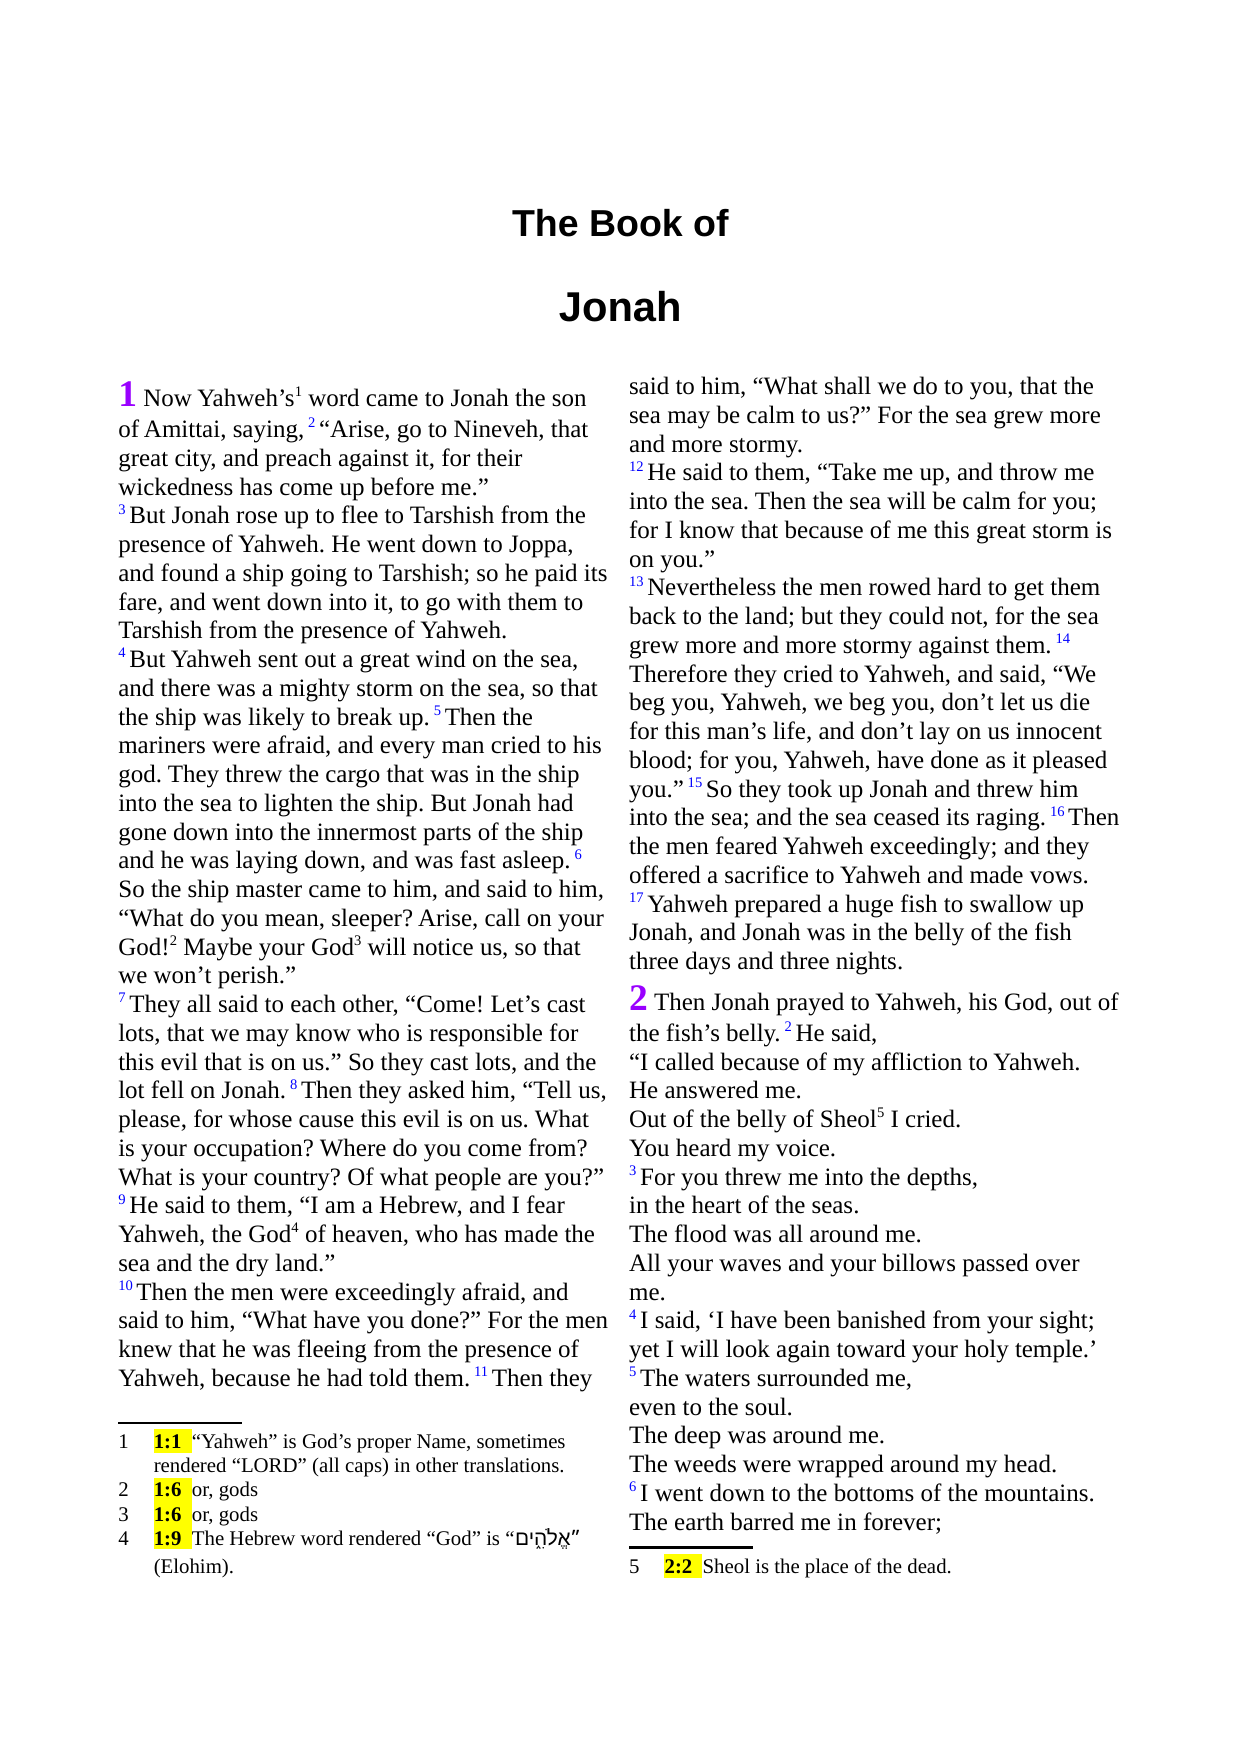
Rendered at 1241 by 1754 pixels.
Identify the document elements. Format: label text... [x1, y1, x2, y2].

text yet I will look again toward your holy temple.’ [629, 1334, 1122, 1363]
text 13 Nevertheless the men rowed hard to get them back to the land; but they could not, for the sea grew more and more stormy against them. 14 Therefore they cried to Yahweh, and said, “We beg you, Yahweh, we beg you, don’t let us die for this man’s life, and don’t lay on us innocent blood; for you, Yahweh, have done as it pleased you.” 15 So they took up Jonah and threw him into the sea; and the sea ceased its raging. 16 Then the men feared Yahweh exceedingly; and they offered a sacrifice to Yahweh and made vows. [629, 572, 1122, 889]
text 1:9 The Hebrew word rendered “God” is “אֱלֹהִ֑ים” (Elohim). [118, 1526, 611, 1578]
text 4 But Yahweh sent out a great wind on the sea, and there was a mighty storm on the sea, so that the ship was likely to break up. 5 Then the mariners were afraid, and every man cried to his god. They threw the cargo that was in the ship into the sea to lighten the ship. But Jonah had gone down into the innermost parts of the ship and he was laying down, and was fast asleep. 6 So the ship master came to him, and said to him, “What do you mean, sleeper? Arise, call on your God! Maybe your God will notice us, so that we won’t perish.” [118, 644, 611, 989]
text 3 But Jonah rose up to flee to Tarshish from the presence of Yahweh. He went down to Joppa, and found a ship going to Tarshish; so he paid its fare, and went down into it, to go with them to Tarshish from the presence of Yahweh. [118, 501, 611, 644]
text 1:6 or, gods [192, 1501, 611, 1526]
text “I called because of my affliction to Yahweh. [629, 1047, 1122, 1076]
title Jonah [118, 282, 1122, 330]
text 9 He said to them, “I am a Hebrew, and I fear Yahweh, the God of heaven, who has made the sea and the dry land.” [118, 1191, 611, 1277]
text 17 Yahweh prepared a huge fish to swallow up Jonah, and Jonah was in the belly of the fish three days and three nights. [629, 889, 1122, 975]
text The flood was all around me. [629, 1219, 1122, 1248]
text He answered me. [629, 1076, 1122, 1104]
text 2:2 Sheol is the place of the dead. [629, 1553, 1122, 1578]
text The deep was around me. [629, 1421, 1122, 1449]
text 1:6 or, gods [118, 1477, 611, 1501]
text All your waves and your billows passed over me. [629, 1248, 1122, 1306]
text 1:6 or, gods [118, 1501, 154, 1526]
text 10 Then the men were exceedingly afraid, and said to him, “What have you done?” For the men knew that he was fleeing from the presence of Yahweh, because he had told them. 11 Then they [118, 1277, 611, 1392]
text Out of the belly of Sheol I cried. [629, 1104, 1122, 1133]
text 12 He said to them, “Take me up, and throw me into the sea. Then the sea will be calm for you; for I know that because of me this great storm is on you.” [629, 457, 1122, 572]
text even to the soul. [629, 1392, 1122, 1421]
text said to him, “What shall we do to you, that the sea may be calm to us?” For the sea grew more and more stormy. [629, 371, 1122, 457]
text 1:1 “Yahweh” is God’s proper Name, sometimes rendered “LORD” (all caps) in other translations. [118, 1429, 611, 1477]
text 2 Then Jonah prayed to Yahweh, his God, out of the fish’s belly. 2 He said, [629, 975, 1122, 1047]
text The weeds were wrapped around my head. [629, 1449, 1122, 1478]
text 7 They all said to each other, “Come! Let’s cast lots, that we may know who is responsible for this evil that is on us.” So they cast lots, and the lot fell on Jonah. 8 Then they asked him, “Tell us, please, for whose cause this evil is on us. What is your occupation? Where do you come from? What is your country? Of what people are you?” [118, 989, 611, 1191]
text 5 The waters surrounded me, [629, 1363, 1122, 1392]
text 3 For you threw me into the depths, [629, 1162, 1122, 1191]
text in the heart of the seas. [629, 1191, 1122, 1219]
title The Book of [118, 201, 1122, 244]
text You heard my voice. [629, 1133, 1122, 1162]
text 6 I went down to the bottoms of the mountains. [629, 1478, 1122, 1507]
text 4 I said, ‘I have been banished from your sight; [629, 1306, 1122, 1334]
text The earth barred me in forever; [629, 1507, 1122, 1536]
text 1 Now Yahweh’s word came to Jonah the son of Amittai, saying, 2 “Arise, go to Nineveh, that great city, and preach against it, for their wickedness has come up before me.” [118, 371, 611, 501]
